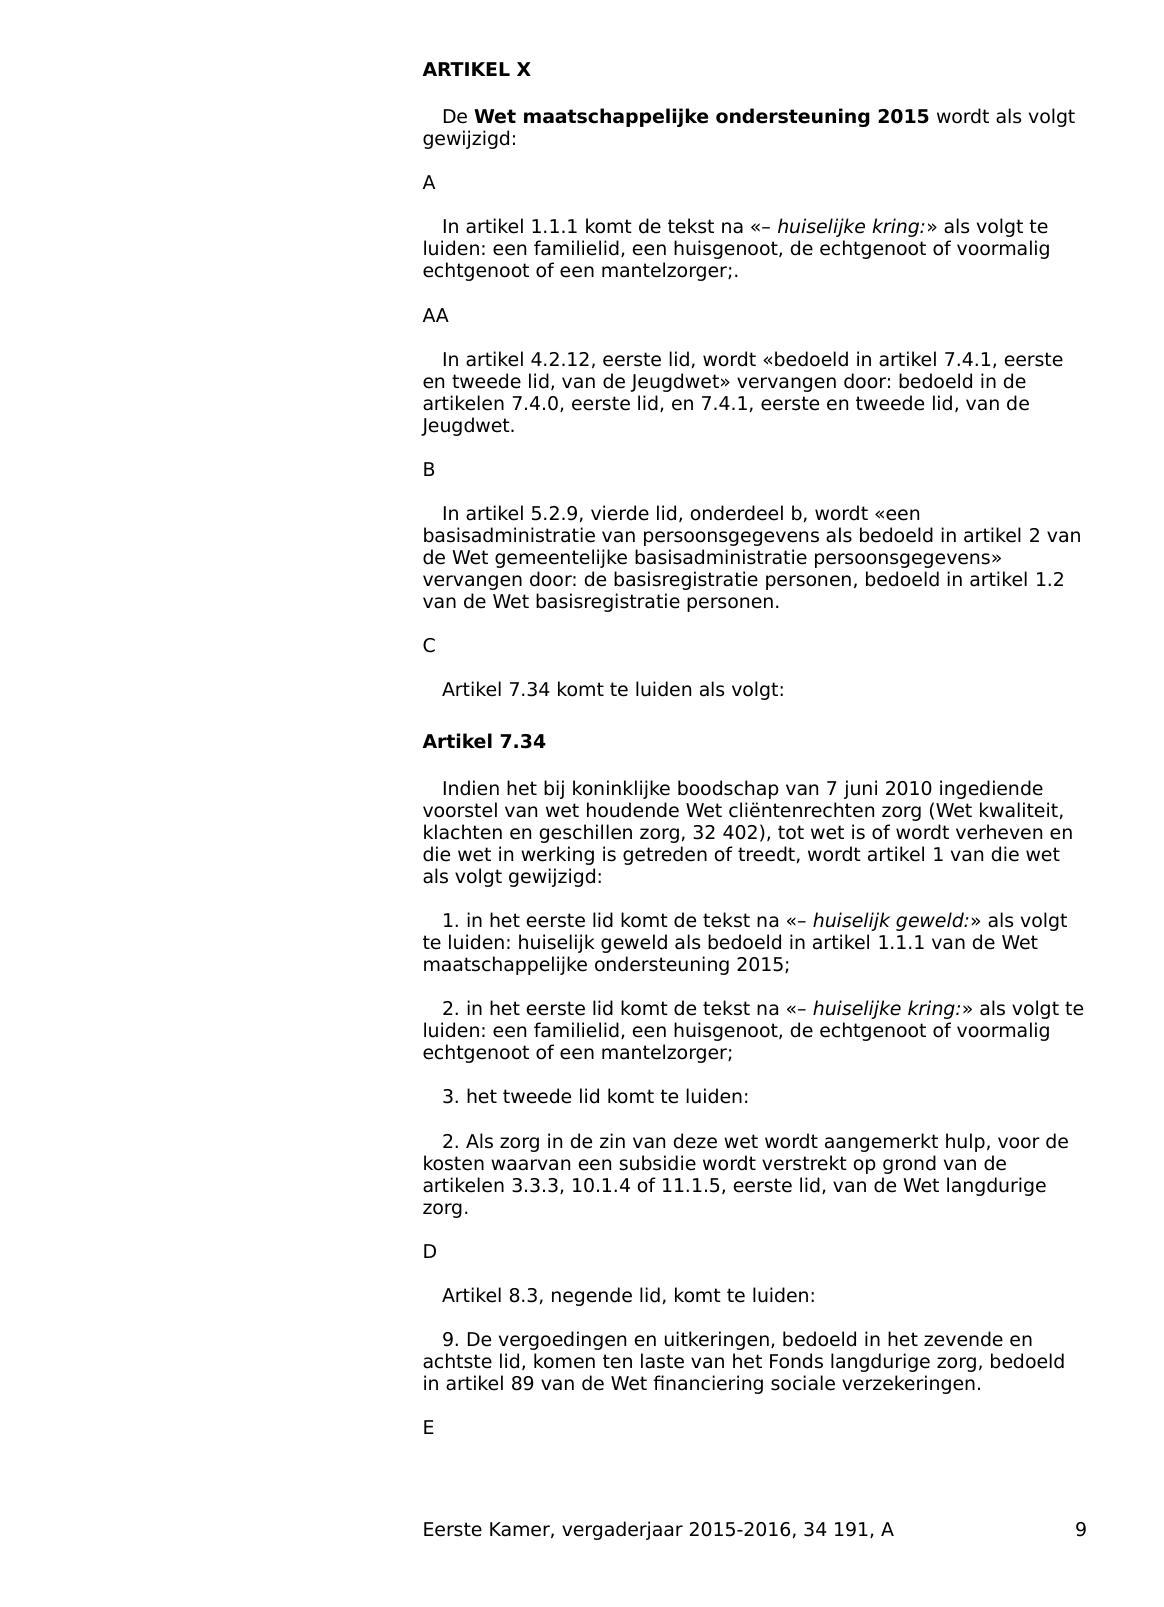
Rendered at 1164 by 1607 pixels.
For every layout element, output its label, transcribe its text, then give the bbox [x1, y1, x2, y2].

text AA [422, 304, 1087, 326]
text 2. in het eerste lid komt de tekst na «– huiselijke kring:» als volgt te luiden: een familielid, een huisgenoot, de echtgenoot of voormalig echtgenoot of een mantelzorger; [422, 998, 1087, 1064]
text A [422, 172, 1087, 194]
text E [422, 1417, 1087, 1439]
text In artikel 4.2.12, eerste lid, wordt «bedoeld in artikel 7.4.1, eerste en tweede lid, van de Jeugdwet» vervangen door: bedoeld in de artikelen 7.4.0, eerste lid, en 7.4.1, eerste en tweede lid, van de Jeugdwet. [422, 349, 1087, 437]
text 9. De vergoedingen en uitkeringen, bedoeld in het zevende en achtste lid, komen ten laste van het Fonds langdurige zorg, bedoeld in artikel 89 van de Wet financiering sociale verzekeringen. [422, 1329, 1087, 1395]
subtitle ARTIKEL X [422, 59, 1087, 81]
text In artikel 5.2.9, vierde lid, onderdeel b, wordt «een basisadministratie van persoonsgegevens als bedoeld in artikel 2 van de Wet gemeentelijke basisadministratie persoonsgegevens» vervangen door: de basisregistratie personen, bedoeld in artikel 1.2 van de Wet basisregistratie personen. [422, 503, 1087, 613]
text Indien het bij koninklijke boodschap van 7 juni 2010 ingediende voorstel van wet houdende Wet cliëntenrechten zorg (Wet kwaliteit, klachten en geschillen zorg, 32 402), tot wet is of wordt verheven en die wet in werking is getreden of treedt, wordt artikel 1 van die wet als volgt gewijzigd: [422, 778, 1087, 888]
text D [422, 1241, 1087, 1263]
text C [422, 635, 1087, 657]
subtitle Artikel 7.34 [422, 731, 1087, 753]
text 1. in het eerste lid komt de tekst na «– huiselijk geweld:» als volgt te luiden: huiselijk geweld als bedoeld in artikel 1.1.1 van de Wet maatschappelijke ondersteuning 2015; [422, 910, 1087, 976]
text De Wet maatschappelijke ondersteuning 2015 wordt als volgt gewijzigd: [422, 106, 1087, 150]
text 3. het tweede lid komt te luiden: [422, 1086, 1087, 1108]
text In artikel 1.1.1 komt de tekst na «– huiselijke kring:» als volgt te luiden: een familielid, een huisgenoot, de echtgenoot of voormalig echtgenoot of een mantelzorger;. [422, 216, 1087, 282]
text Artikel 8.3, negende lid, komt te luiden: [422, 1285, 1087, 1307]
text 2. Als zorg in de zin van deze wet wordt aangemerkt hulp, voor de kosten waarvan een subsidie wordt verstrekt op grond van de artikelen 3.3.3, 10.1.4 of 11.1.5, eerste lid, van de Wet langdurige zorg. [422, 1131, 1087, 1218]
text B [422, 459, 1087, 481]
text Artikel 7.34 komt te luiden als volgt: [422, 679, 1087, 701]
